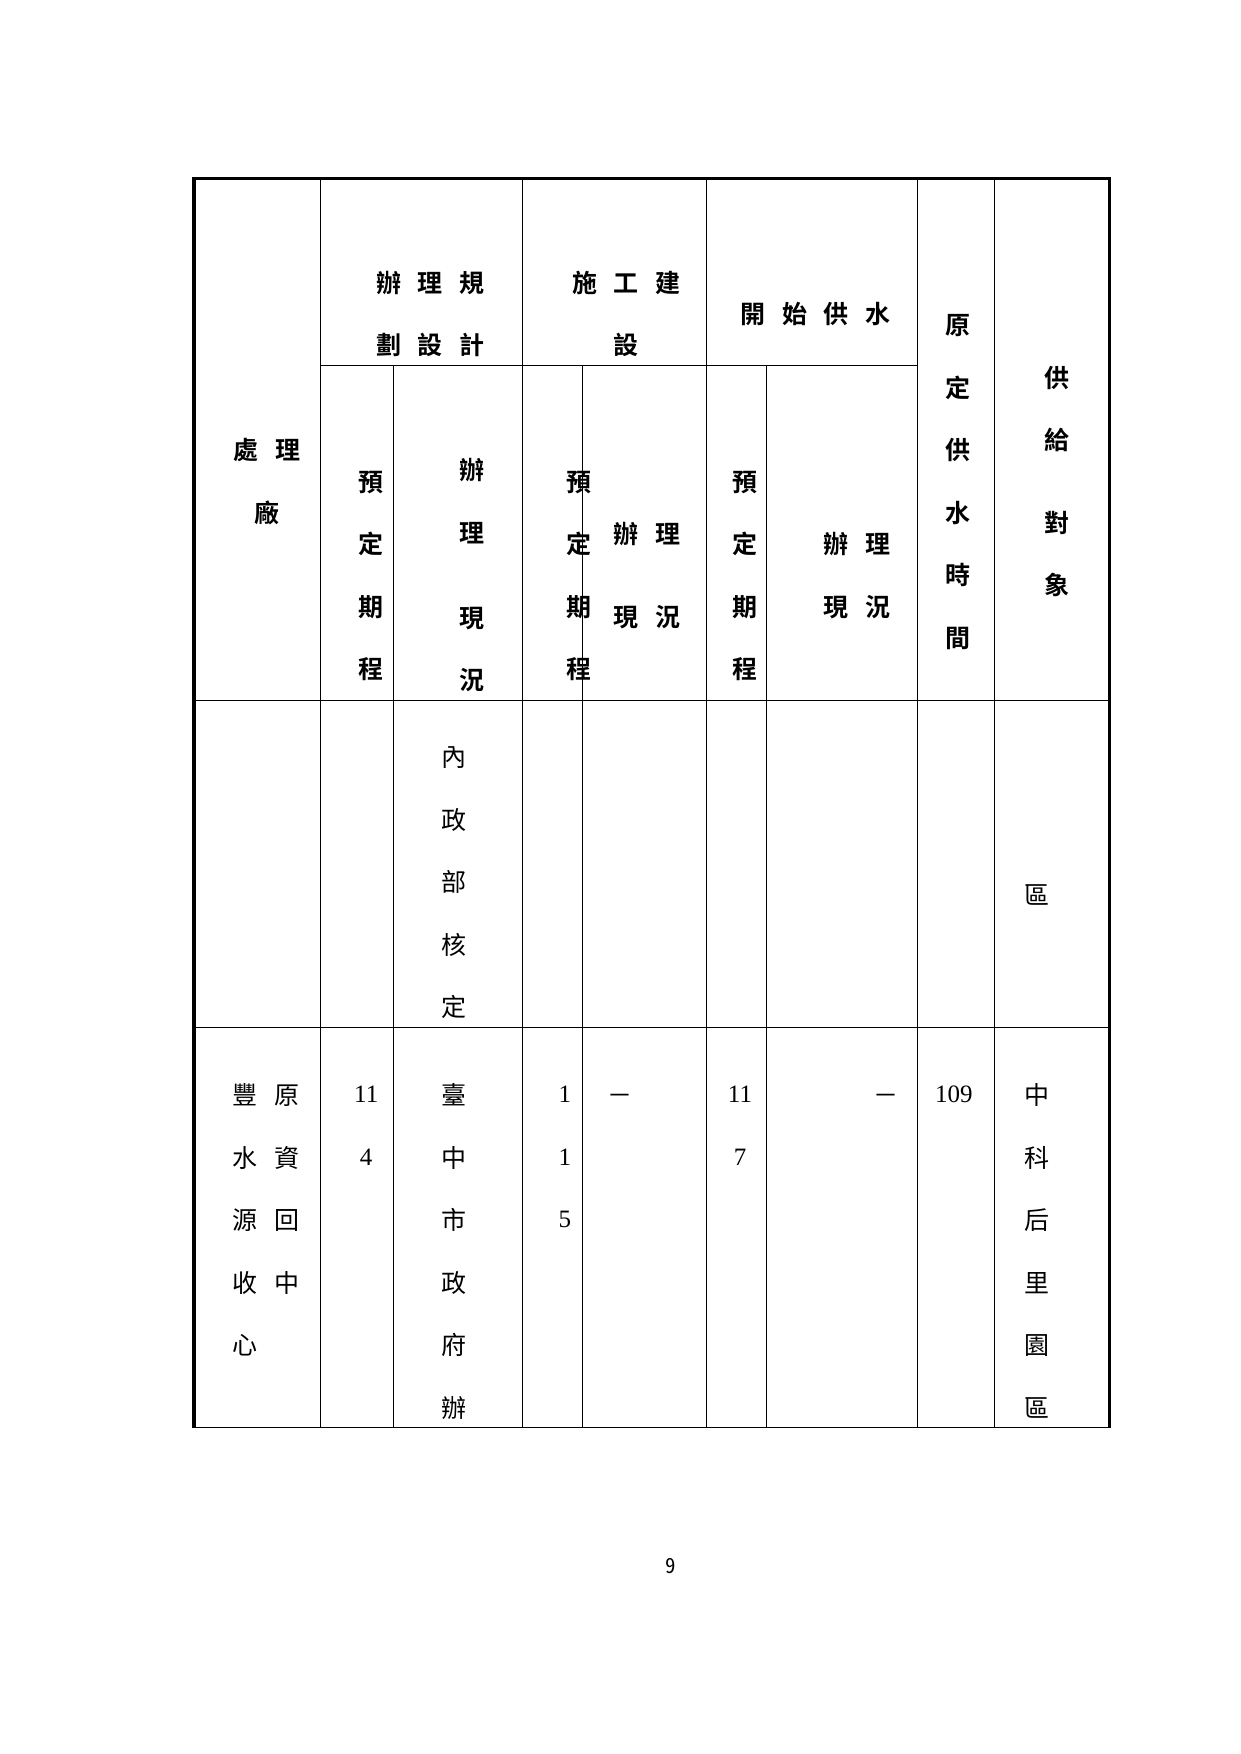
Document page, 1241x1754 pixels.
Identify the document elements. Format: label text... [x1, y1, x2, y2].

table_cell 114 [321, 1028, 393, 1427]
table_cell 117 [707, 1028, 766, 1427]
table_header 處理廠 [196, 180, 320, 700]
table_cell 區 [995, 701, 1108, 1027]
table_header 供給 對象 [995, 180, 1108, 700]
table_cell 臺中市政府辦 [394, 1028, 522, 1427]
table_cell 辦理 現況 [394, 366, 522, 700]
table_cell 109 [918, 1028, 994, 1427]
table_header 辦理規劃設計 [321, 180, 522, 365]
table_cell 內政部核定 [394, 701, 522, 1027]
table_cell 豐原水資源回收中心 [196, 1028, 320, 1427]
table_cell － [767, 1028, 917, 1427]
table_cell 辦理現況 [767, 366, 917, 700]
table_cell 預定期程 [707, 366, 766, 700]
table_cell [321, 701, 393, 1027]
table_cell [523, 701, 582, 1027]
table_cell － [767, 701, 917, 1027]
table_cell 辦理 現況 [583, 366, 706, 700]
table_cell 預定期程 [523, 366, 582, 700]
table_cell [583, 701, 706, 1027]
table_cell [196, 701, 320, 1027]
table_header 施工建設 [523, 180, 706, 365]
table_header 原定供水時間 [918, 180, 994, 700]
table_cell [707, 701, 766, 1027]
table_cell 中科后里園區 [995, 1028, 1108, 1427]
table_header 開始供水 [707, 180, 917, 365]
table_cell [918, 701, 994, 1027]
table_cell － [583, 1028, 706, 1427]
table_cell 115 [523, 1028, 582, 1427]
table_cell 預定期程 [321, 366, 393, 700]
